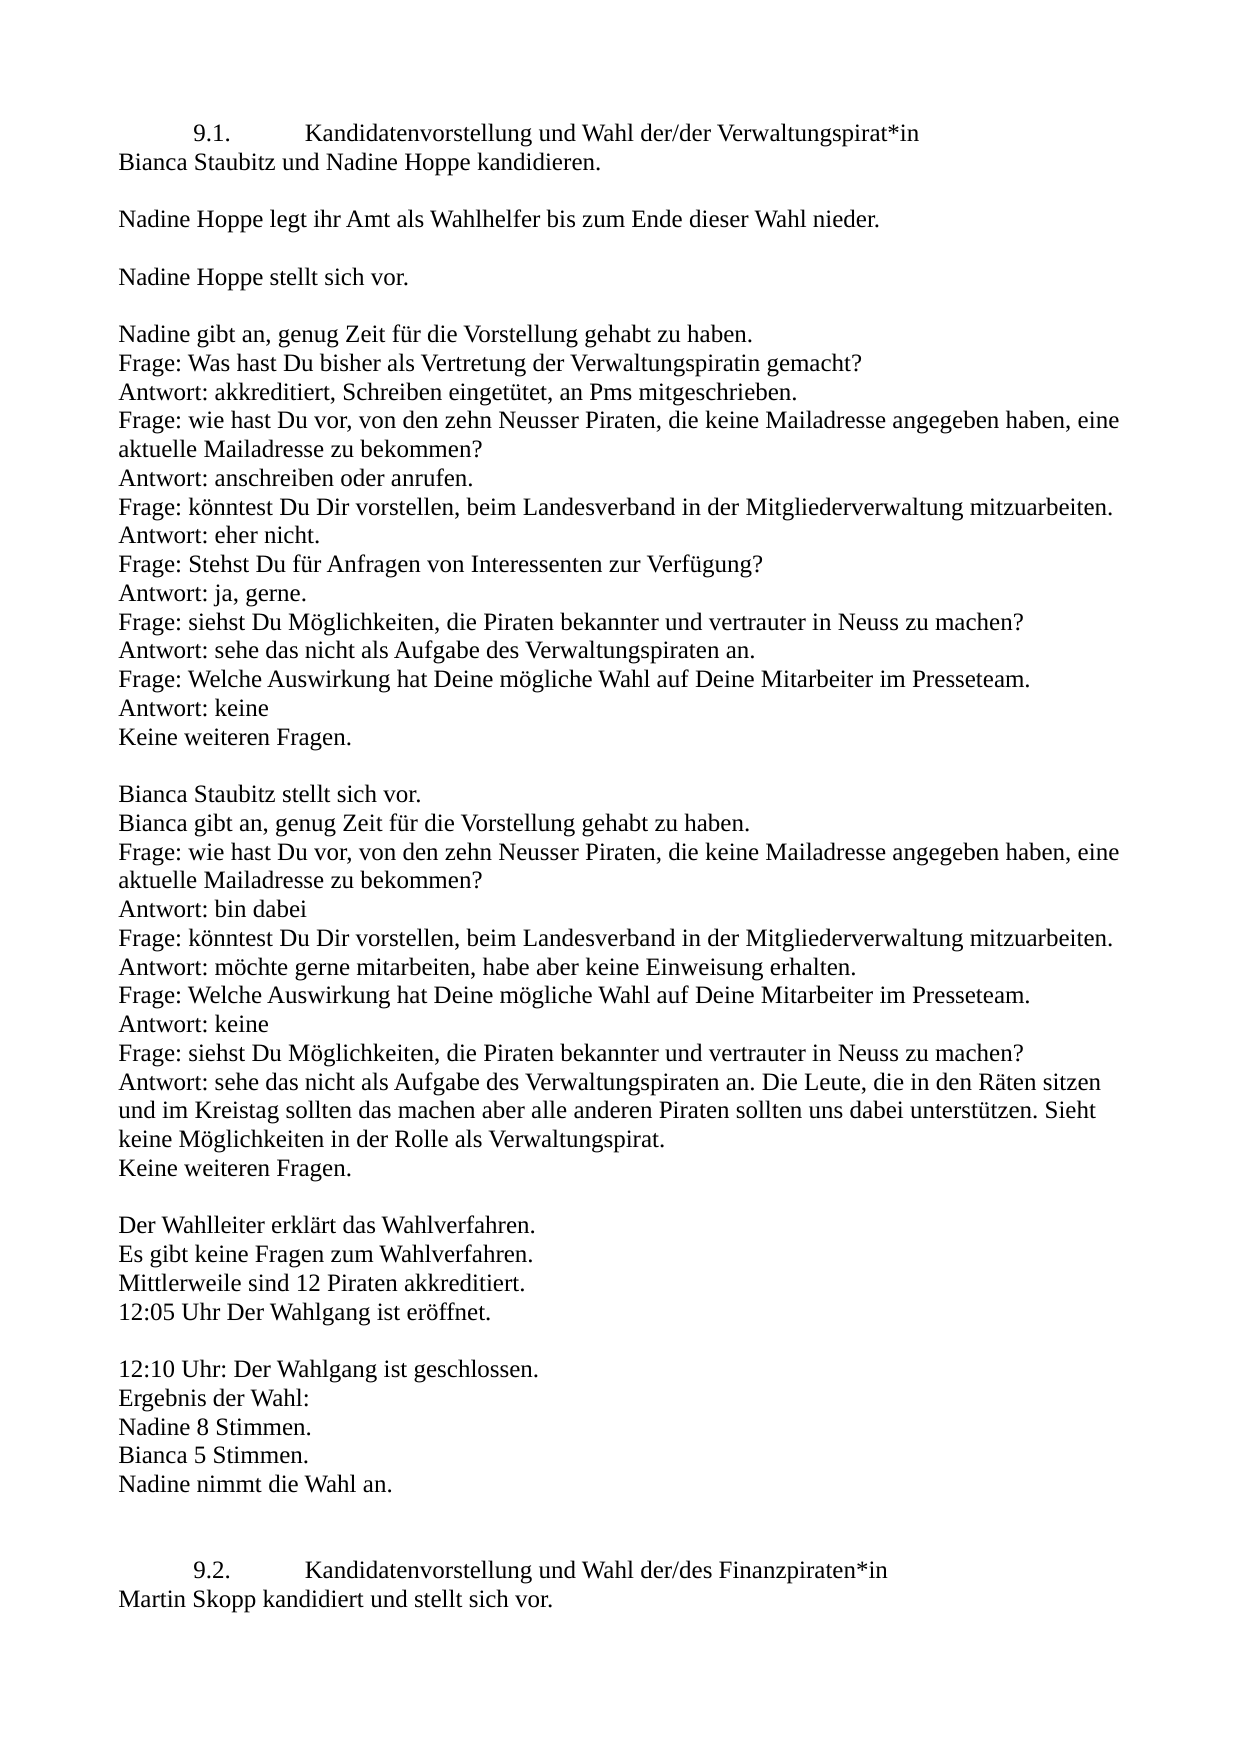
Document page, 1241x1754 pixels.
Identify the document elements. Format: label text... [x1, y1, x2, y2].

text Antwort: bin dabei [118, 894, 1122, 923]
text Antwort: sehe das nicht als Aufgabe des Verwaltungspiraten an. [118, 636, 1122, 664]
text Frage: Welche Auswirkung hat Deine mögliche Wahl auf Deine Mitarbeiter im Presseteam. [118, 981, 1122, 1009]
list Kandidatenvorstellung und Wahl der/des Finanzpiraten*in [193, 1556, 1122, 1584]
text Frage: siehst Du Möglichkeiten, die Piraten bekannter und vertrauter in Neuss zu machen? [118, 607, 1122, 636]
text Frage: könntest Du Dir vorstellen, beim Landesverband in der Mitgliederverwaltung mitzuarbeiten. [118, 492, 1122, 521]
text Ergebnis der Wahl: [118, 1383, 1122, 1412]
text Keine weiteren Fragen. [118, 1153, 1122, 1182]
text Frage: könntest Du Dir vorstellen, beim Landesverband in der Mitgliederverwaltung mitzuarbeiten. [118, 923, 1122, 952]
text Nadine Hoppe legt ihr Amt als Wahlhelfer bis zum Ende dieser Wahl nieder. [118, 204, 1122, 233]
text Nadine 8 Stimmen. [118, 1412, 1122, 1441]
text Antwort: eher nicht. [118, 521, 1122, 549]
text Keine weiteren Fragen. [118, 722, 1122, 751]
text Mittlerweile sind 12 Piraten akkreditiert. [118, 1268, 1122, 1297]
text 12:10 Uhr: Der Wahlgang ist geschlossen. [118, 1354, 1122, 1383]
text Bianca gibt an, genug Zeit für die Vorstellung gehabt zu haben. [118, 808, 1122, 837]
text Nadine nimmt die Wahl an. [118, 1469, 1122, 1498]
list Kandidatenvorstellung und Wahl der/der Verwaltungspirat*in [193, 118, 1122, 147]
text Antwort: keine [118, 693, 1122, 722]
text Bianca Staubitz stellt sich vor. [118, 779, 1122, 808]
text Antwort: keine [118, 1009, 1122, 1038]
text 12:05 Uhr Der Wahlgang ist eröffnet. [118, 1297, 1122, 1326]
text Frage: siehst Du Möglichkeiten, die Piraten bekannter und vertrauter in Neuss zu machen? [118, 1038, 1122, 1067]
text Bianca Staubitz und Nadine Hoppe kandidieren. [118, 147, 1122, 176]
text Frage: wie hast Du vor, von den zehn Neusser Piraten, die keine Mailadresse angegeben haben, eine aktuelle Mailadresse zu bekommen? [118, 406, 1122, 463]
text Antwort: möchte gerne mitarbeiten, habe aber keine Einweisung erhalten. [118, 952, 1122, 981]
text Der Wahlleiter erklärt das Wahlverfahren. [118, 1211, 1122, 1239]
text Bianca 5 Stimmen. [118, 1441, 1122, 1469]
text Es gibt keine Fragen zum Wahlverfahren. [118, 1239, 1122, 1268]
text Antwort: anschreiben oder anrufen. [118, 463, 1122, 492]
text Frage: Stehst Du für Anfragen von Interessenten zur Verfügung? [118, 549, 1122, 578]
text Nadine Hoppe stellt sich vor. [118, 262, 1122, 291]
text Nadine gibt an, genug Zeit für die Vorstellung gehabt zu haben. [118, 319, 1122, 348]
text Antwort: sehe das nicht als Aufgabe des Verwaltungspiraten an. Die Leute, die in den Räten sitzen und im Kreistag sollten das machen aber alle anderen Piraten sollten uns dabei unterstützen. Sieht keine Möglichkeiten in der Rolle als Verwaltungspirat. [118, 1067, 1122, 1153]
text Frage: Was hast Du bisher als Vertretung der Verwaltungspiratin gemacht? [118, 348, 1122, 377]
text Frage: Welche Auswirkung hat Deine mögliche Wahl auf Deine Mitarbeiter im Presseteam. [118, 664, 1122, 693]
text Antwort: akkreditiert, Schreiben eingetütet, an Pms mitgeschrieben. [118, 377, 1122, 406]
text Frage: wie hast Du vor, von den zehn Neusser Piraten, die keine Mailadresse angegeben haben, eine aktuelle Mailadresse zu bekommen? [118, 837, 1122, 894]
text Antwort: ja, gerne. [118, 578, 1122, 607]
text Martin Skopp kandidiert und stellt sich vor. [118, 1584, 1122, 1613]
